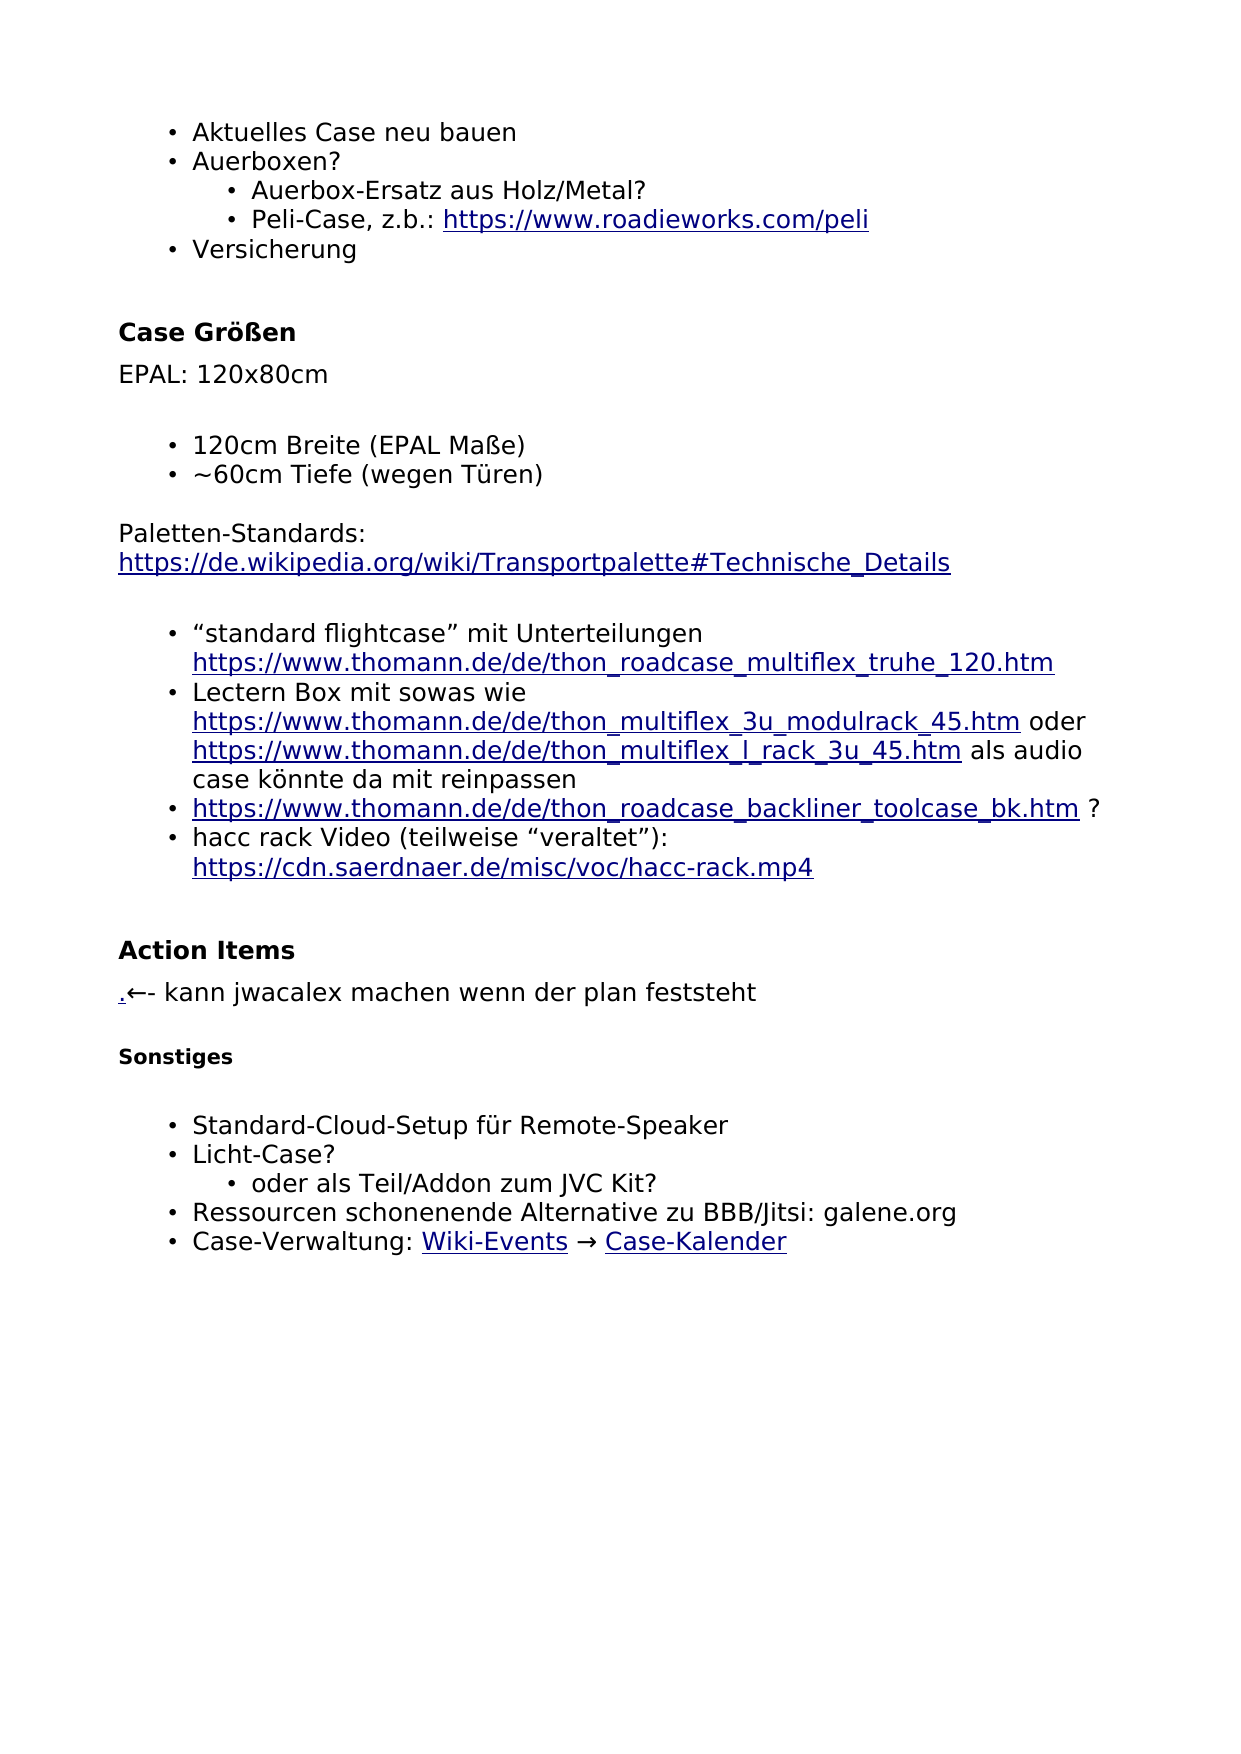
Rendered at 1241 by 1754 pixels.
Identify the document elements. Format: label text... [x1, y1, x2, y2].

list “standard flightcase” mit Unterteilungen https://www.thomann.de/de/thon_roadcase_multiflex_truhe_120.htm [177, 590, 1122, 648]
list Lectern Box mit sowas wie https://www.thomann.de/de/thon_multiflex_3u_modulrack_45.htm oder https://www.thomann.de/de/thon_multiflex_l_rack_3u_45.htm als audio case könnte da mit reinpassen [177, 648, 1122, 765]
text EPAL: 120x80cm [118, 331, 1122, 360]
list Peli-Case, z.b.: https://www.roadieworks.com/peli [236, 176, 1122, 206]
list Versicherung [177, 206, 1122, 235]
text .←- kann jwacalex machen wenn der plan feststeht [118, 949, 1122, 978]
list hacc rack Video (teilweise “veraltet”): https://cdn.saerdnaer.de/misc/voc/hacc-rack.mp4 [177, 794, 1122, 853]
subtitle Sonstiges [118, 1016, 1122, 1040]
list ~60cm Tiefe (wegen Türen) [177, 431, 1122, 460]
list Auerbox-Ersatz aus Holz/Metal? [236, 147, 1122, 176]
list Ressourcen schonenende Alternative zu BBB/Jitsi: galene.org [177, 1169, 1122, 1198]
list Licht-Case? [177, 1111, 1122, 1140]
subtitle Action Items [118, 907, 1122, 936]
text Paletten-Standards: https://de.wikipedia.org/wiki/Transportpalette#Technische_Details [118, 490, 1122, 548]
list Case-Verwaltung: Wiki-Events → Case-Kalender [177, 1198, 1122, 1228]
subtitle Case Größen [118, 289, 1122, 318]
list Auerboxen? [177, 118, 1122, 147]
list https://www.thomann.de/de/thon_roadcase_backliner_toolcase_bk.htm ? [177, 765, 1122, 794]
list oder als Teil/Addon zum JVC Kit? [236, 1140, 1122, 1169]
list 120cm Breite (EPAL Maße) [177, 402, 1122, 431]
list Standard-Cloud-Setup für Remote-Speaker [177, 1082, 1122, 1111]
